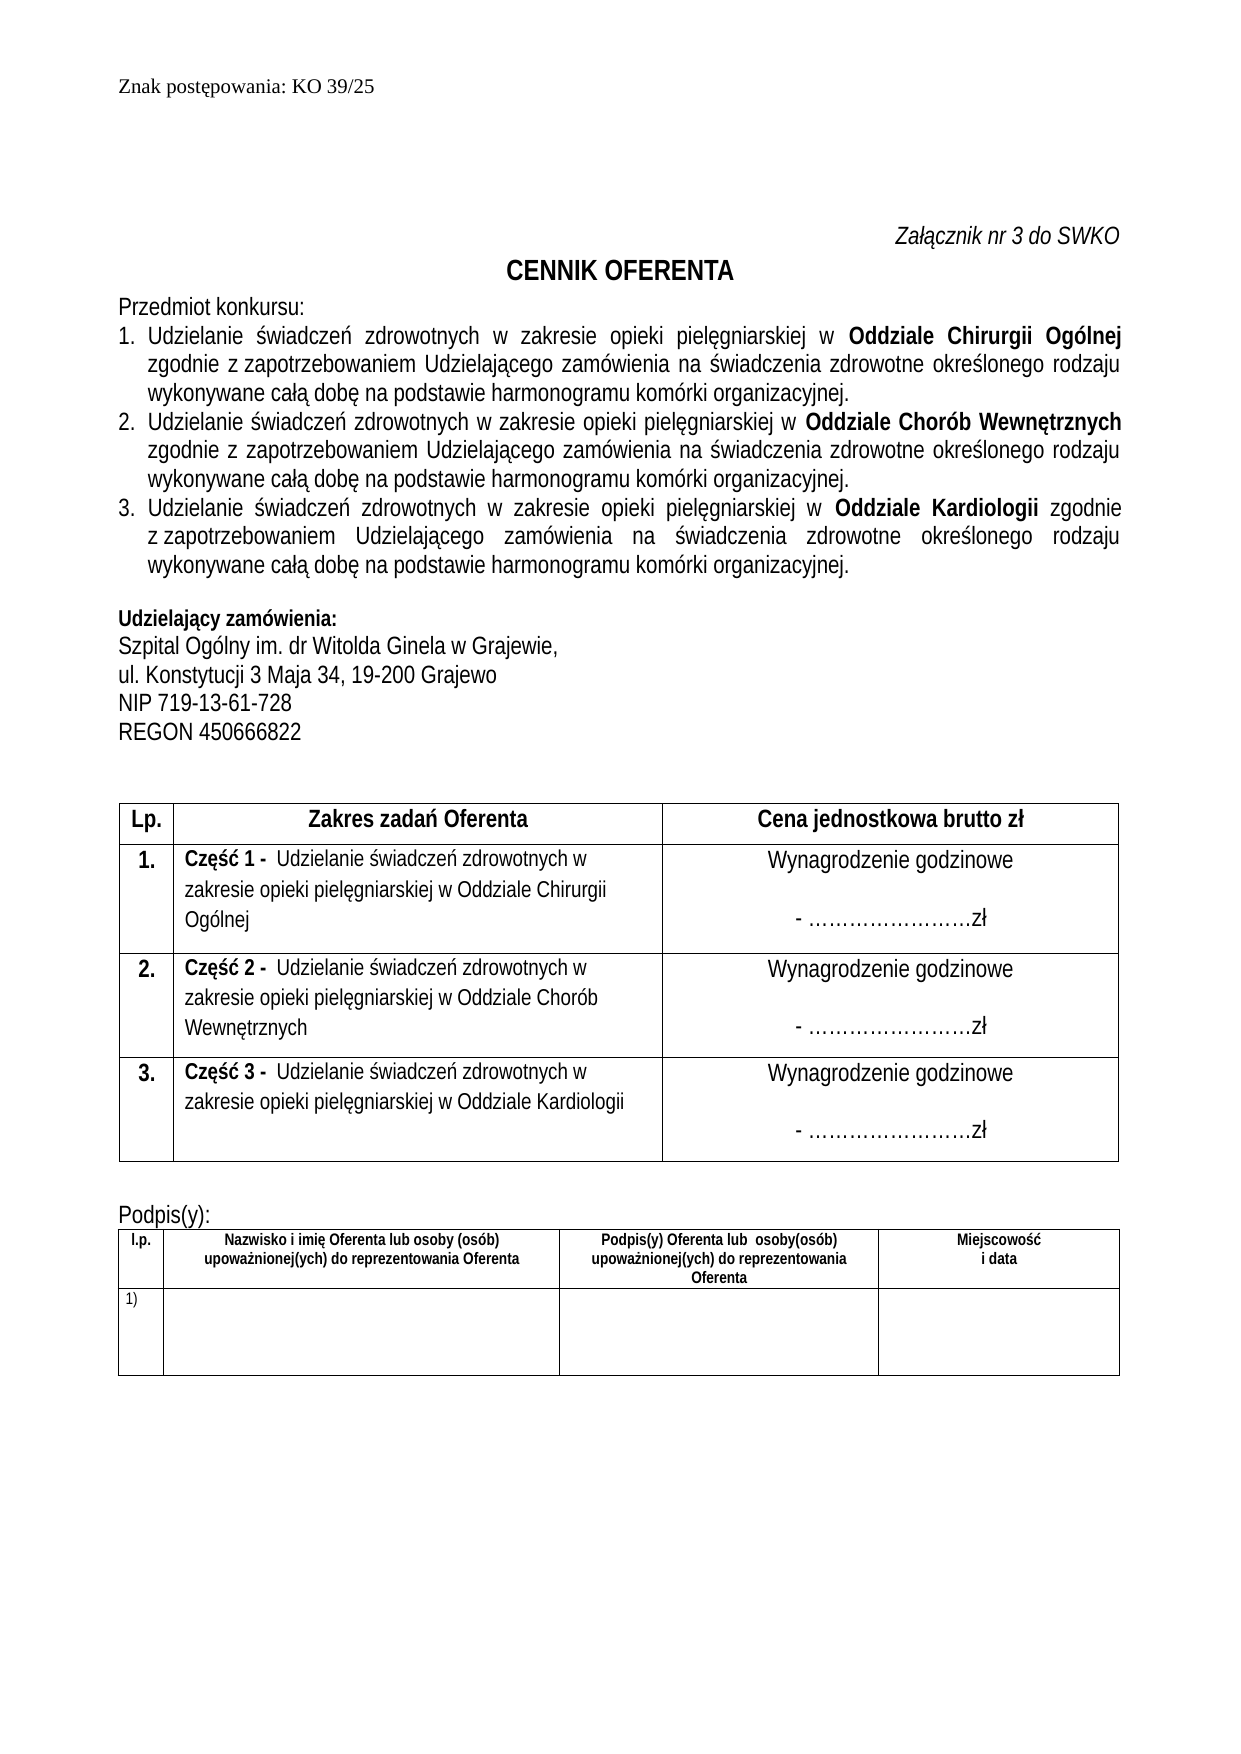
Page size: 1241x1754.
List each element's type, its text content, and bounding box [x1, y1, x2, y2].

table_cell Wynagrodzenie godzinowe - ……………………zł [663, 1058, 1118, 1161]
table_header Lp. [120, 804, 173, 844]
table_cell Wynagrodzenie godzinowe - ……………………zł [663, 845, 1118, 953]
table_cell 3. [120, 1058, 173, 1161]
table_cell 2. [120, 954, 173, 1057]
table_cell Część 1 - Udzielanie świadczeń zdrowotnych w zakresie opieki pielęgniarskiej w Oddziale Chirurgii Ogólnej [174, 845, 662, 953]
list Udzielanie świadczeń zdrowotnych w zakresie opieki pielęgniarskiej w Oddziale Kardiologii zgodnie z zapotrzebowaniem Udzielającego zamówienia na świadczenia zdrowotne określonego rodzaju wykonywane całą dobę na podstawie harmonogramu komórki organizacyjnej. [118, 492, 1122, 578]
table_header Podpis(y) Oferenta lub osoby(osób) upoważnionej(ych) do reprezentowania Oferenta [560, 1230, 878, 1287]
table_header Cena jednostkowa brutto zł [663, 804, 1118, 844]
subtitle Przedmiot konkursu: [118, 292, 1122, 321]
text Szpital Ogólny im. dr Witolda Ginela w Grajewie, [118, 631, 1122, 660]
table_cell Część 3 - Udzielanie świadczeń zdrowotnych w zakresie opieki pielęgniarskiej w Oddziale Kardiologii [174, 1058, 662, 1161]
table_header Zakres zadań Oferenta [174, 804, 662, 844]
text CENNIK OFERENTA [118, 253, 1122, 287]
table_cell [164, 1289, 559, 1375]
list Udzielanie świadczeń zdrowotnych w zakresie opieki pielęgniarskiej w Oddziale Chorób Wewnętrznych zgodnie z zapotrzebowaniem Udzielającego zamówienia na świadczenia zdrowotne określonego rodzaju wykonywane całą dobę na podstawie harmonogramu komórki organizacyjnej. [118, 407, 1122, 492]
table_header l.p. [119, 1230, 163, 1287]
text NIP 719-13-61-728 [118, 688, 1122, 717]
table_cell [879, 1289, 1119, 1375]
table_cell 1. [120, 845, 173, 953]
table_header Miejscowość i data [879, 1230, 1119, 1287]
table_cell Wynagrodzenie godzinowe - ……………………zł [663, 954, 1118, 1057]
text Załącznik nr 3 do SWKO [118, 221, 1122, 249]
table_cell 1) [119, 1289, 163, 1375]
table_cell [560, 1289, 878, 1375]
text REGON 450666822 [118, 717, 1122, 746]
text Podpis(y): [118, 1200, 1122, 1229]
table_cell Część 2 - Udzielanie świadczeń zdrowotnych w zakresie opieki pielęgniarskiej w Oddziale Chorób Wewnętrznych [174, 954, 662, 1057]
list Udzielanie świadczeń zdrowotnych w zakresie opieki pielęgniarskiej w Oddziale Chirurgii Ogólnej zgodnie z zapotrzebowaniem Udzielającego zamówienia na świadczenia zdrowotne określonego rodzaju wykonywane całą dobę na podstawie harmonogramu komórki organizacyjnej. [118, 321, 1122, 407]
text ul. Konstytucji 3 Maja 34, 19-200 Grajewo [118, 660, 1122, 688]
table_header Nazwisko i imię Oferenta lub osoby (osób) upoważnionej(ych) do reprezentowania Oferenta [164, 1230, 559, 1287]
text Udzielający zamówienia: [118, 605, 1122, 631]
